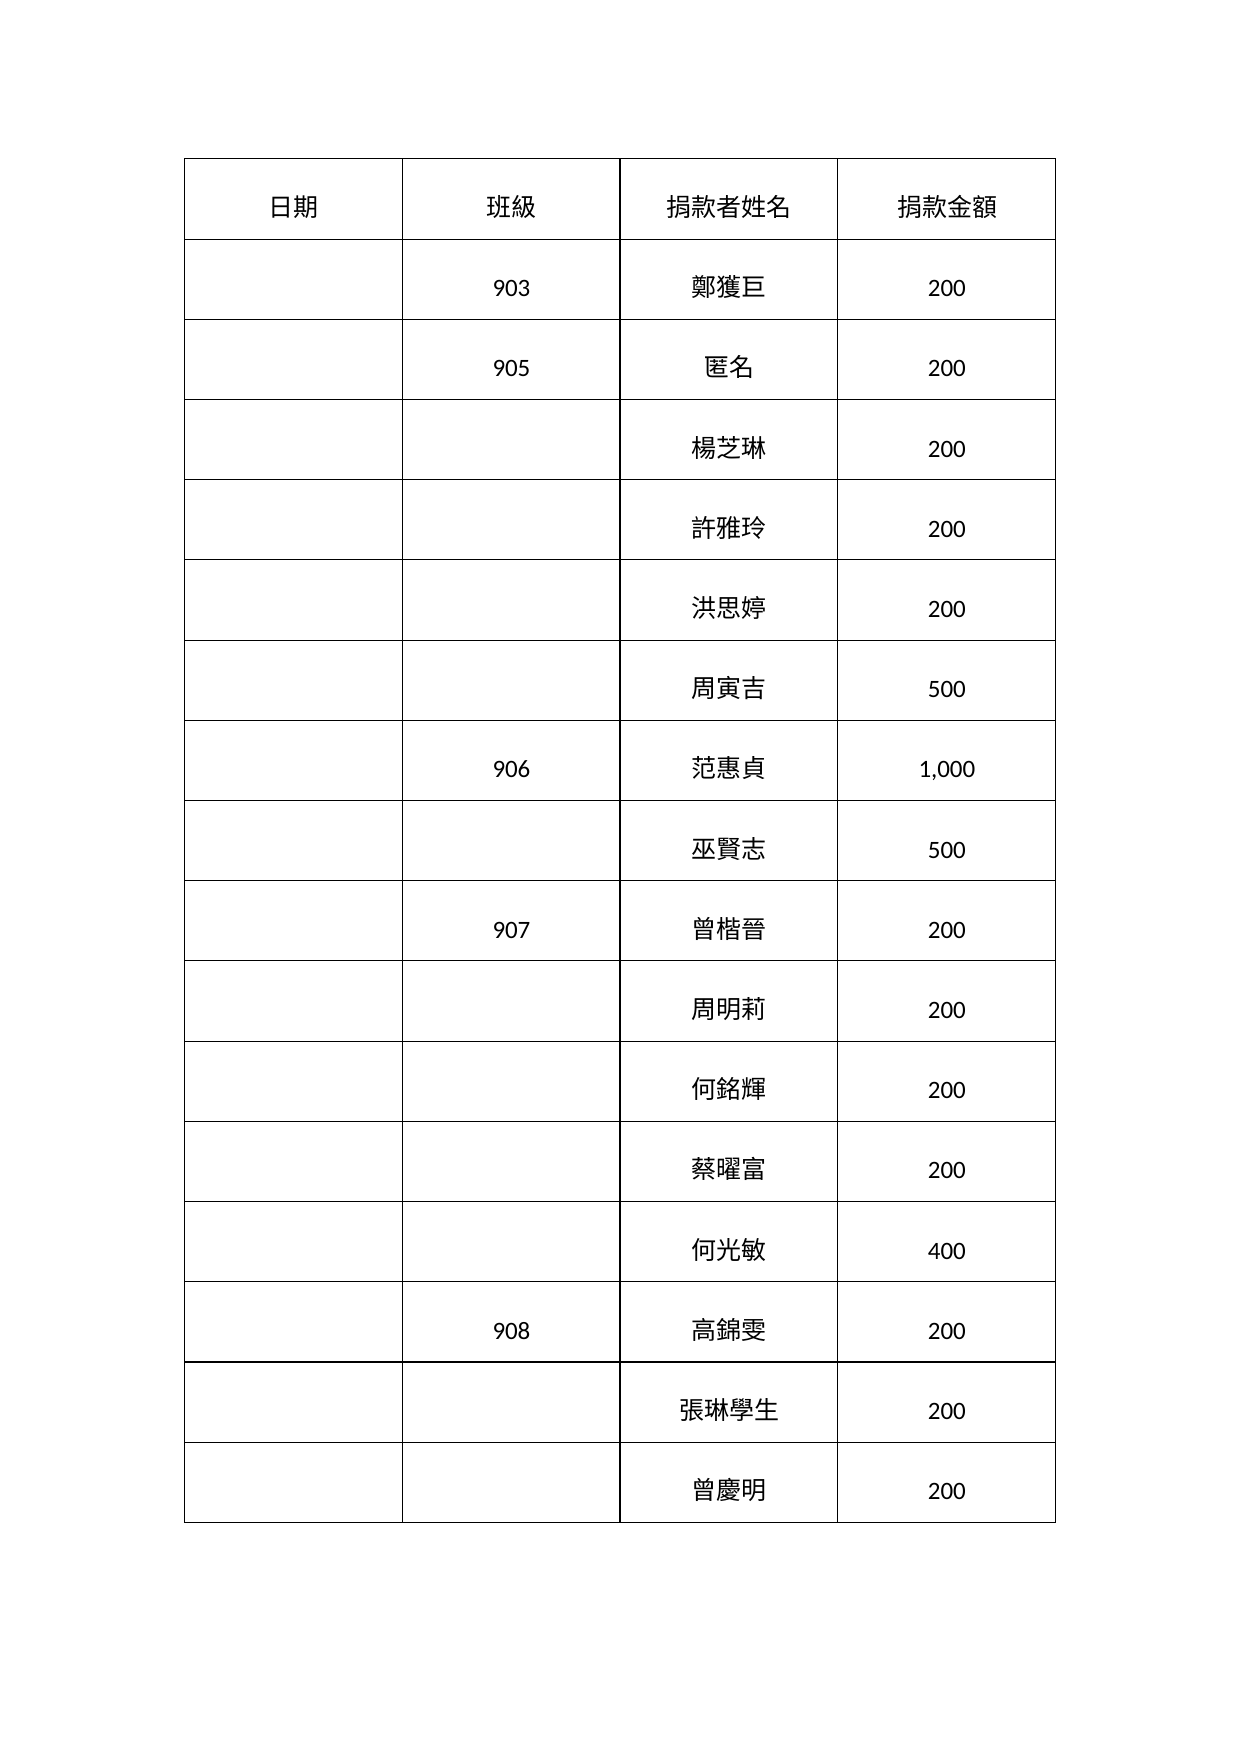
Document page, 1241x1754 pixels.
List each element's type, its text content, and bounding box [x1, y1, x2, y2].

table_cell 200 [838, 961, 1055, 1041]
table_cell 200 [838, 881, 1055, 960]
table_cell 200 [838, 1282, 1055, 1361]
table_cell 曾慶明 [621, 1443, 837, 1522]
table_cell 楊芝琳 [621, 400, 837, 479]
table_cell 周明莉 [621, 961, 837, 1041]
table_cell [403, 961, 619, 1041]
table_cell 洪思婷 [621, 560, 837, 639]
table_cell [185, 1202, 402, 1281]
table_cell [185, 320, 402, 399]
table_cell 200 [838, 560, 1055, 639]
table_cell 903 [403, 240, 619, 319]
table_cell 1,000 [838, 721, 1055, 800]
table_cell 200 [838, 1363, 1055, 1442]
table_cell [185, 801, 402, 880]
table_header 捐款金額 [838, 159, 1055, 238]
table_cell 曾楷晉 [621, 881, 837, 960]
table_cell [185, 721, 402, 800]
table_cell 400 [838, 1202, 1055, 1281]
table_cell 200 [838, 480, 1055, 559]
table_cell [185, 881, 402, 960]
table_header 班級 [403, 159, 619, 238]
table_cell [403, 480, 619, 559]
table_cell 906 [403, 721, 619, 800]
table_cell [403, 1443, 619, 1522]
table_header 日期 [185, 159, 402, 238]
table_cell [185, 240, 402, 319]
table_cell [185, 560, 402, 639]
table_cell 907 [403, 881, 619, 960]
table_cell [403, 560, 619, 639]
table_cell 匿名 [621, 320, 837, 399]
table_cell 蔡曜富 [621, 1122, 837, 1201]
table_cell [403, 1122, 619, 1201]
table_cell 何銘輝 [621, 1042, 837, 1121]
table_cell 周寅吉 [621, 641, 837, 720]
table_cell 200 [838, 1122, 1055, 1201]
table_cell 200 [838, 400, 1055, 479]
table_cell [185, 961, 402, 1041]
table_cell 范惠貞 [621, 721, 837, 800]
table_cell 200 [838, 240, 1055, 319]
table_cell 200 [838, 1443, 1055, 1522]
table_cell [185, 1363, 402, 1442]
table_cell 200 [838, 320, 1055, 399]
table_cell [185, 1042, 402, 1121]
table_cell [185, 1443, 402, 1522]
table_cell 高錦雯 [621, 1282, 837, 1361]
table_cell 200 [838, 1042, 1055, 1121]
table_cell [185, 400, 402, 479]
table_cell [403, 1202, 619, 1281]
table_cell [185, 480, 402, 559]
table_cell 500 [838, 641, 1055, 720]
table_cell [185, 641, 402, 720]
table_cell [185, 1282, 402, 1361]
table_cell 鄭獲巨 [621, 240, 837, 319]
table_cell [403, 400, 619, 479]
table_header 捐款者姓名 [621, 159, 837, 238]
table_cell [185, 1122, 402, 1201]
table_cell 500 [838, 801, 1055, 880]
table_cell [403, 641, 619, 720]
table_cell 許雅玲 [621, 480, 837, 559]
table_cell [403, 801, 619, 880]
table_cell 908 [403, 1282, 619, 1361]
table_cell 何光敏 [621, 1202, 837, 1281]
table_cell 905 [403, 320, 619, 399]
table_cell [403, 1042, 619, 1121]
table_cell [403, 1363, 619, 1442]
table_cell 巫賢志 [621, 801, 837, 880]
table_cell 張琳學生 [621, 1363, 837, 1442]
